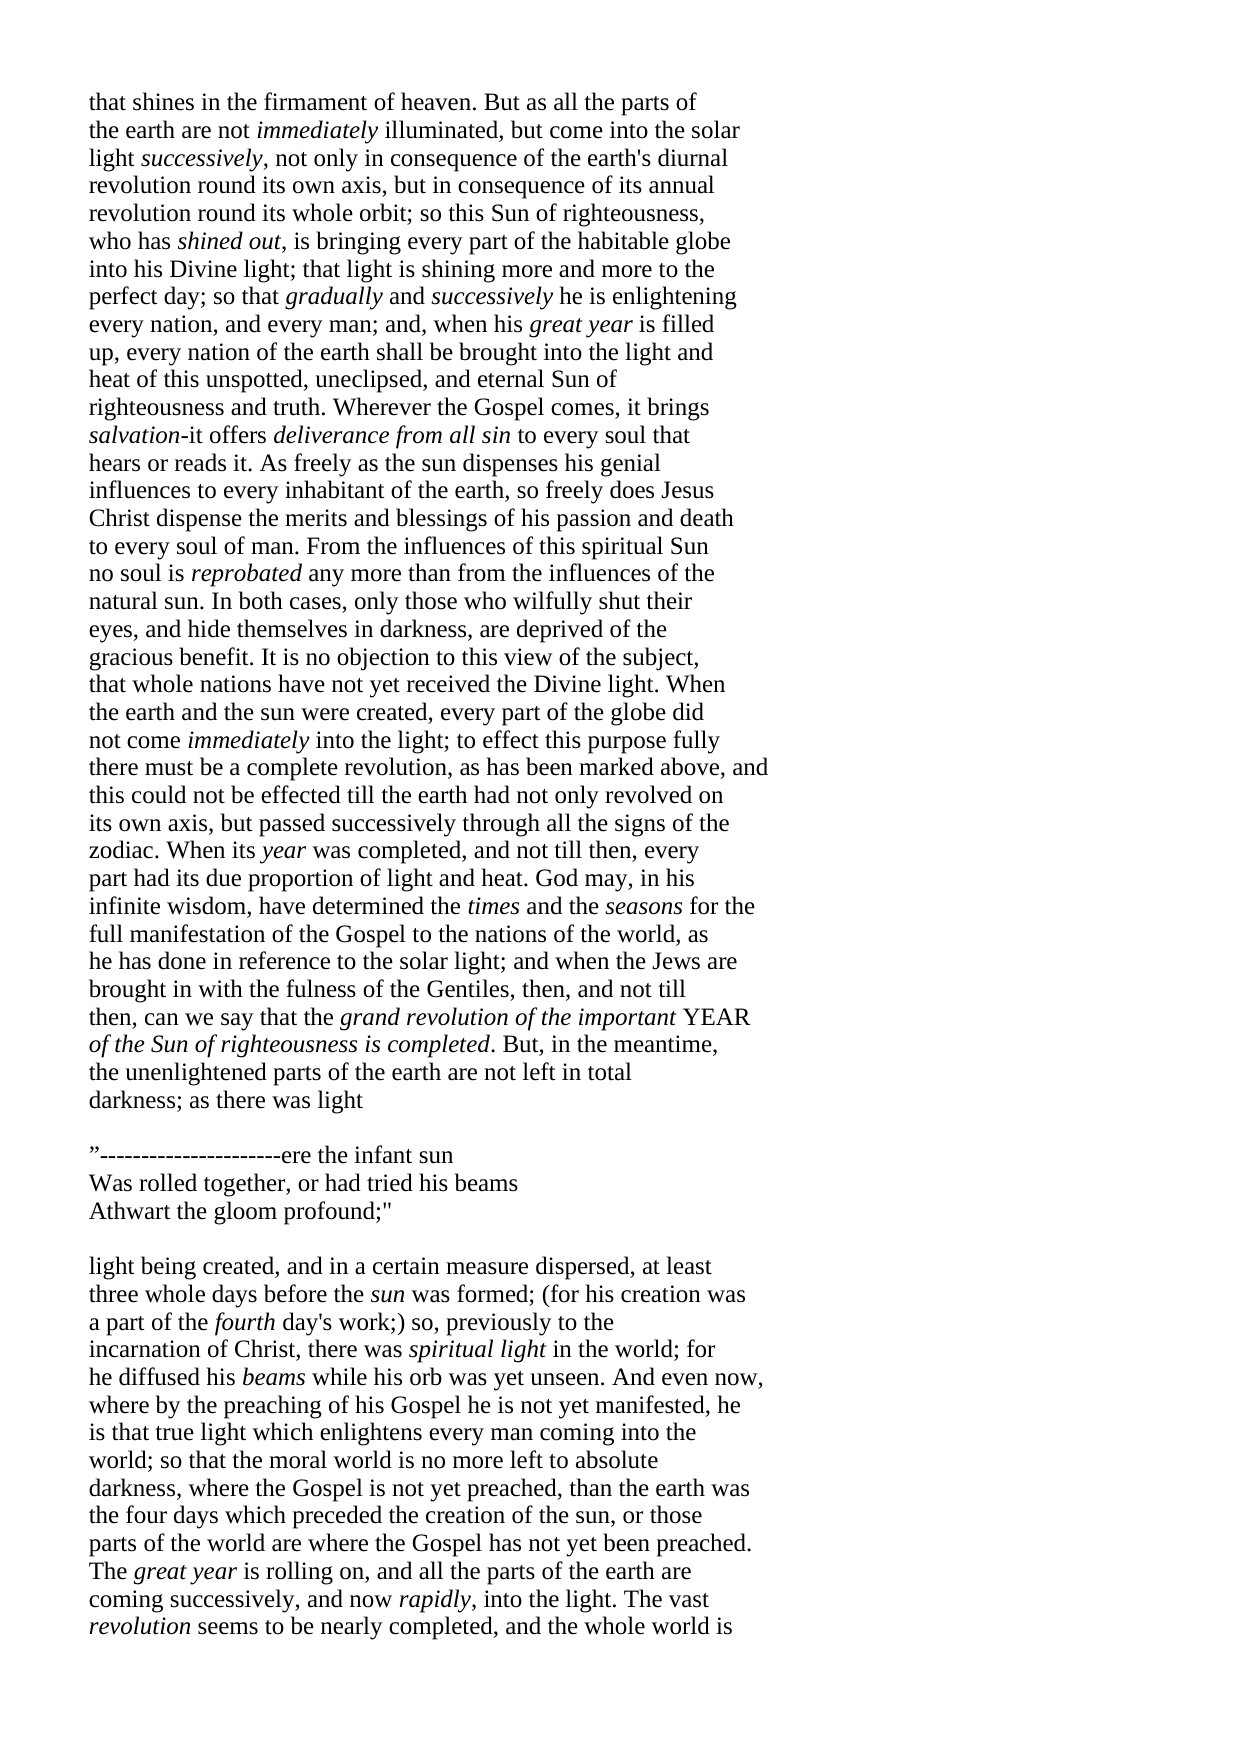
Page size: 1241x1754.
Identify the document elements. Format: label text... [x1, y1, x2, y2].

text that shines in the firmament of heaven. But as all the parts of the earth are not immediately illuminated, but come into the solar light successively, not only in consequence of the earth's diurnal revolution round its own axis, but in consequence of its annual revolution round its whole orbit; so this Sun of righteousness, who has shined out, is bringing every part of the habitable globe into his Divine light; that light is shining more and more to the perfect day; so that gradually and successively he is enlightening every nation, and every man; and, when his great year is filled up, every nation of the earth shall be brought into the light and heat of this unspotted, uneclipsed, and eternal Sun of righteousness and truth. Wherever the Gospel comes, it brings salvation-it offers deliverance from all sin to every soul that hears or reads it. As freely as the sun dispenses his genial influences to every inhabitant of the earth, so freely does Jesus Christ dispense the merits and blessings of his passion and death to every soul of man. From the influences of this spiritual Sun no soul is reprobated any more than from the influences of the natural sun. In both cases, only those who wilfully shut their eyes, and hide themselves in darkness, are deprived of the gracious benefit. It is no objection to this view of the subject, that whole nations have not yet received the Divine light. When the earth and the sun were created, every part of the globe did not come immediately into the light; to effect this purpose fully there must be a complete revolution, as has been marked above, and this could not be effected till the earth had not only revolved on its own axis, but passed successively through all the signs of the zodiac. When its year was completed, and not till then, every part had its due proportion of light and heat. God may, in his infinite wisdom, have determined the times and the seasons for the full manifestation of the Gospel to the nations of the world, as he has done in reference to the solar light; and when the Jews are brought in with the fulness of the Gentiles, then, and not till then, can we say that the grand revolution of the important YEAR of the Sun of righteousness is completed. But, in the meantime, the unenlightened parts of the earth are not left in total darkness; as there was light ”----------------------ere the infant sun Was rolled together, or had tried his beams Athwart the gloom profound;" light being created, and in a certain measure dispersed, at least three whole days before the sun was formed; (for his creation was a part of the fourth day's work;) so, previously to the incarnation of Christ, there was spiritual light in the world; for he diffused his beams while his orb was yet unseen. And even now, where by the preaching of his Gospel he is not yet manifested, he is that true light which enlightens every man coming into the world; so that the moral world is no more left to absolute darkness, where the Gospel is not yet preached, than the earth was the four days which preceded the creation of the sun, or those parts of the world are where the Gospel has not yet been preached. The great year is rolling on, and all the parts of the earth are coming successively, and now rapidly, into the light. The vast revolution seems to be nearly completed, and the whole world is [88, 88, 1152, 1640]
